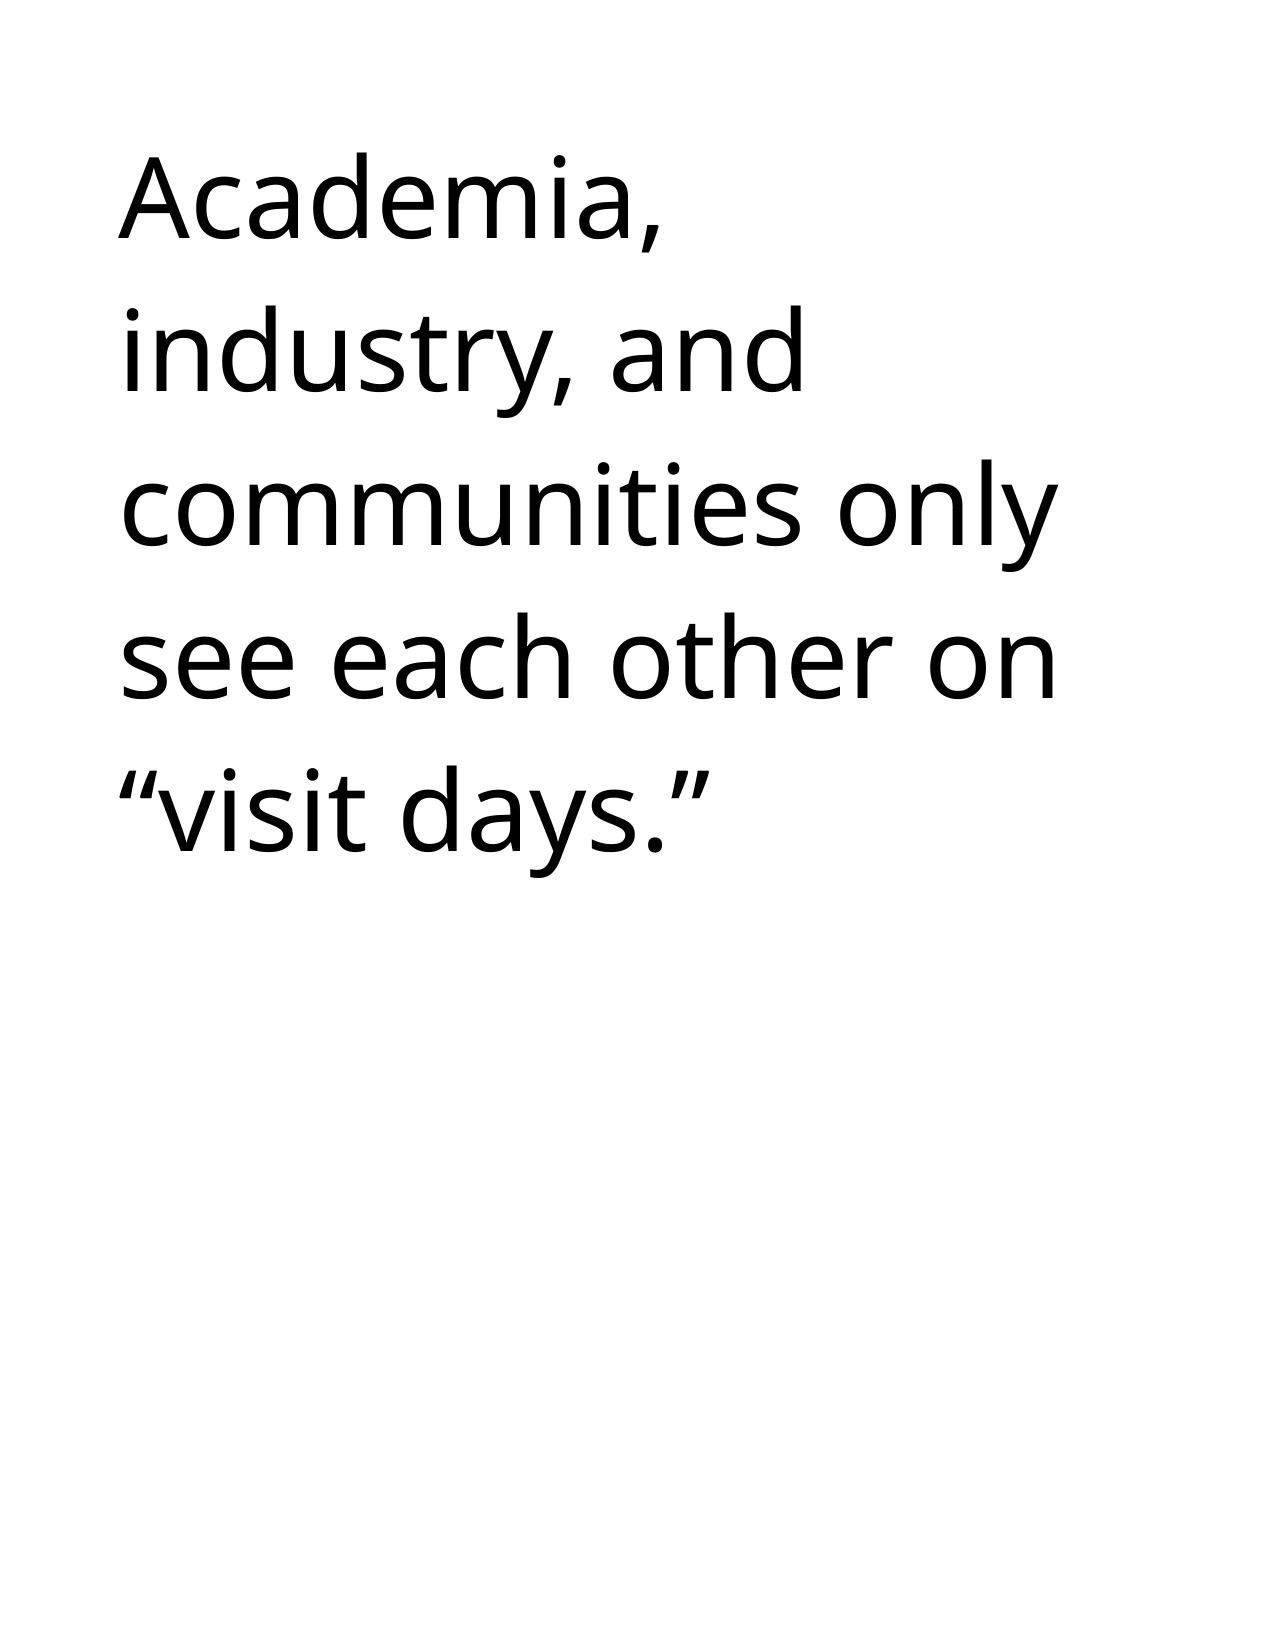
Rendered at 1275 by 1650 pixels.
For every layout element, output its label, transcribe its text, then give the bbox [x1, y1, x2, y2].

text Academia, industry, and communities only see each other on “visit days.” [118, 118, 1157, 884]
